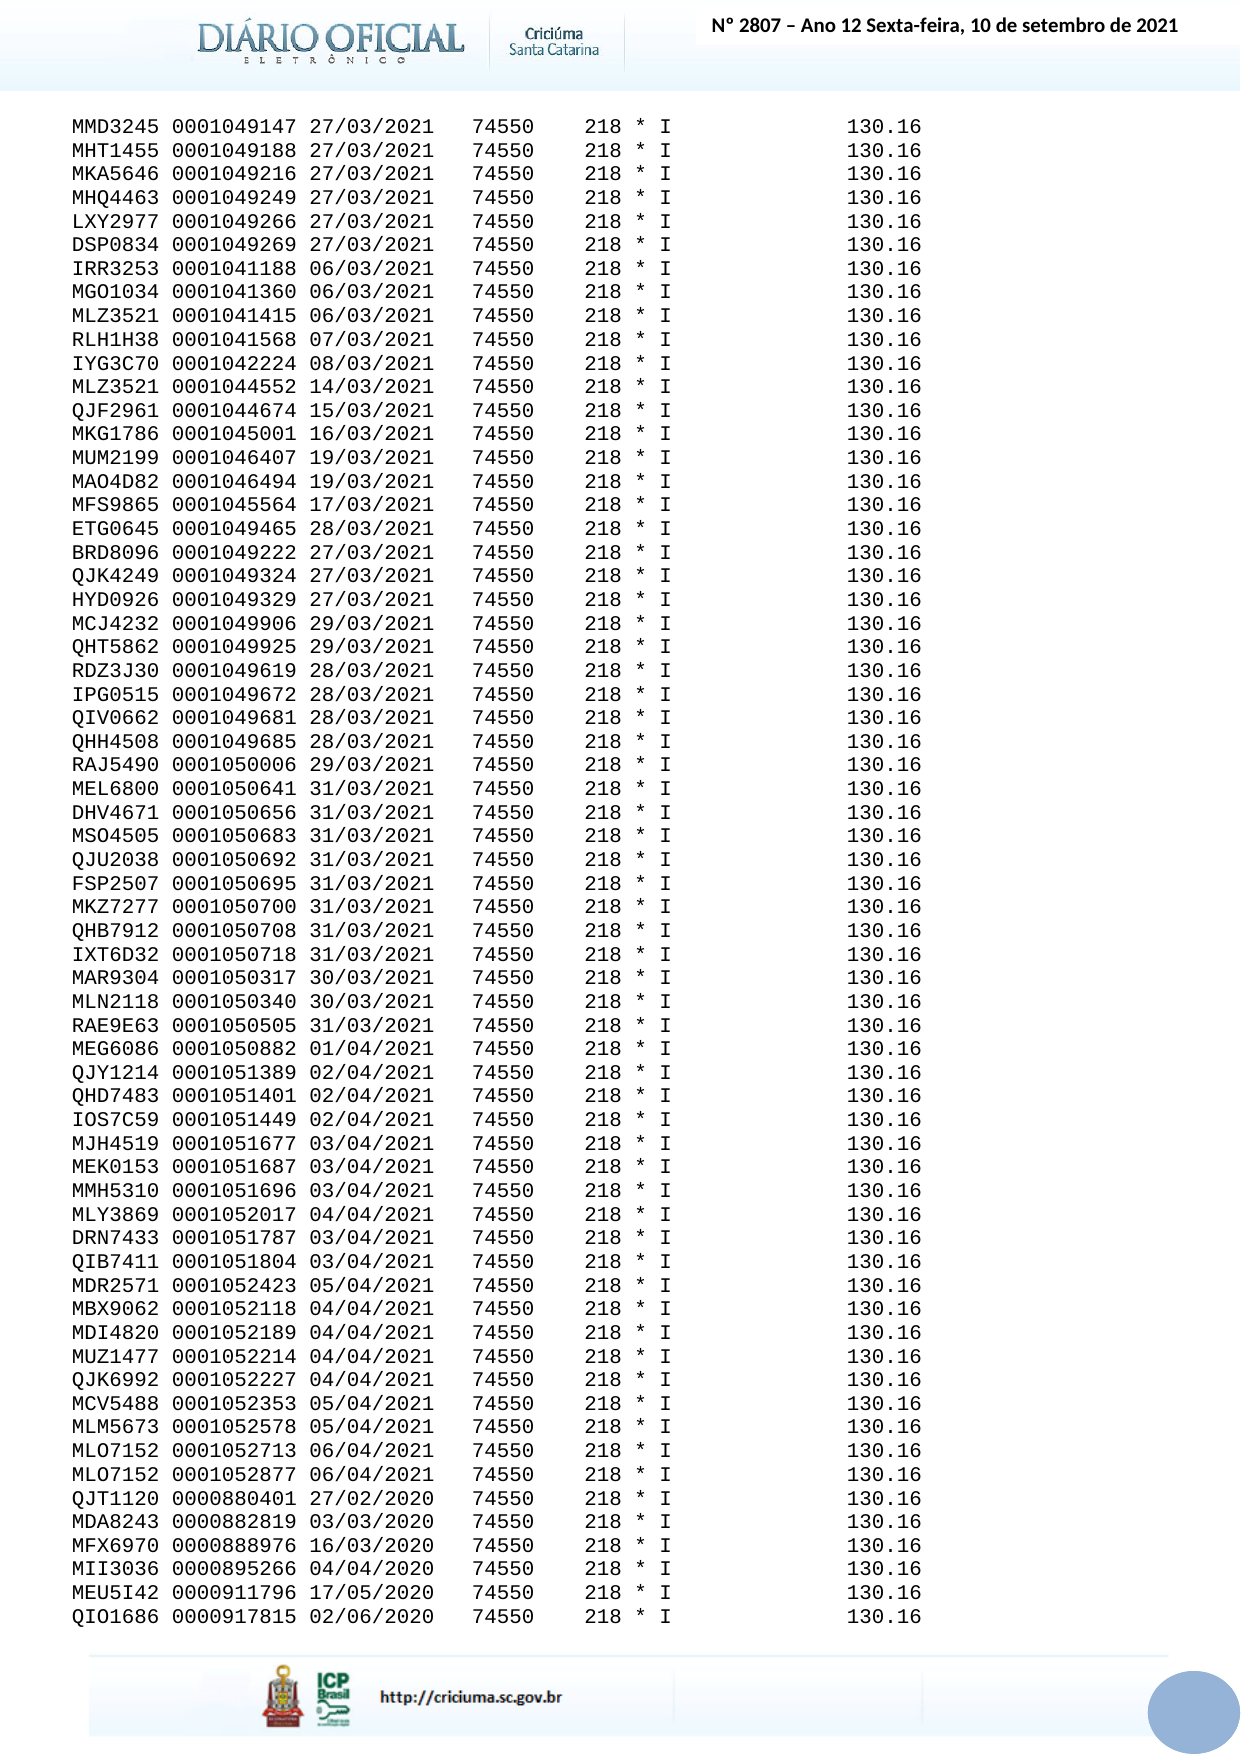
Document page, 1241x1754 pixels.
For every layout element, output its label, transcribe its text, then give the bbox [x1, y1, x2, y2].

text MHT1455 0001049188 27/03/2021 74550 218 * I 130.16 [59, 140, 1181, 163]
text MDI4820 0001052189 04/04/2021 74550 218 * I 130.16 [59, 1322, 1181, 1346]
text IPG0515 0001049672 28/03/2021 74550 218 * I 130.16 [59, 683, 1181, 707]
text MLO7152 0001052713 06/04/2021 74550 218 * I 130.16 [59, 1440, 1181, 1464]
text ETG0645 0001049465 28/03/2021 74550 218 * I 130.16 [59, 518, 1181, 542]
text MEL6800 0001050641 31/03/2021 74550 218 * I 130.16 [59, 778, 1181, 802]
text QIB7411 0001051804 03/04/2021 74550 218 * I 130.16 [59, 1251, 1181, 1275]
text RDZ3J30 0001049619 28/03/2021 74550 218 * I 130.16 [59, 660, 1181, 683]
text MMD3245 0001049147 27/03/2021 74550 218 * I 130.16 [59, 116, 1181, 140]
text MMH5310 0001051696 03/04/2021 74550 218 * I 130.16 [59, 1180, 1181, 1204]
text MCV5488 0001052353 05/04/2021 74550 218 * I 130.16 [59, 1393, 1181, 1417]
text RLH1H38 0001041568 07/03/2021 74550 218 * I 130.16 [59, 329, 1181, 352]
text QHD7483 0001051401 02/04/2021 74550 218 * I 130.16 [59, 1086, 1181, 1109]
text MEU5I42 0000911796 17/05/2020 74550 218 * I 130.16 [59, 1582, 1181, 1606]
text MAR9304 0001050317 30/03/2021 74550 218 * I 130.16 [59, 967, 1181, 991]
text MLZ3521 0001041415 06/03/2021 74550 218 * I 130.16 [59, 305, 1181, 329]
text MHQ4463 0001049249 27/03/2021 74550 218 * I 130.16 [59, 187, 1181, 211]
text MEG6086 0001050882 01/04/2021 74550 218 * I 130.16 [59, 1038, 1181, 1062]
text RAE9E63 0001050505 31/03/2021 74550 218 * I 130.16 [59, 1014, 1181, 1038]
text DRN7433 0001051787 03/04/2021 74550 218 * I 130.16 [59, 1227, 1181, 1251]
text QJU2038 0001050692 31/03/2021 74550 218 * I 130.16 [59, 849, 1181, 873]
text MKA5646 0001049216 27/03/2021 74550 218 * I 130.16 [59, 163, 1181, 187]
text MBX9062 0001052118 04/04/2021 74550 218 * I 130.16 [59, 1298, 1181, 1322]
text MII3036 0000895266 04/04/2020 74550 218 * I 130.16 [59, 1558, 1181, 1582]
text MLM5673 0001052578 05/04/2021 74550 218 * I 130.16 [59, 1417, 1181, 1440]
text MDA8243 0000882819 03/03/2020 74550 218 * I 130.16 [59, 1511, 1181, 1535]
text MUM2199 0001046407 19/03/2021 74550 218 * I 130.16 [59, 447, 1181, 471]
text MKG1786 0001045001 16/03/2021 74550 218 * I 130.16 [59, 423, 1181, 447]
text IOS7C59 0001051449 02/04/2021 74550 218 * I 130.16 [59, 1109, 1181, 1133]
text HYD0926 0001049329 27/03/2021 74550 218 * I 130.16 [59, 589, 1181, 613]
text MDR2571 0001052423 05/04/2021 74550 218 * I 130.16 [59, 1275, 1181, 1298]
text RAJ5490 0001050006 29/03/2021 74550 218 * I 130.16 [59, 754, 1181, 778]
text FSP2507 0001050695 31/03/2021 74550 218 * I 130.16 [59, 873, 1181, 896]
text QJF2961 0001044674 15/03/2021 74550 218 * I 130.16 [59, 400, 1181, 423]
text MKZ7277 0001050700 31/03/2021 74550 218 * I 130.16 [59, 896, 1181, 920]
text IXT6D32 0001050718 31/03/2021 74550 218 * I 130.16 [59, 944, 1181, 967]
text MSO4505 0001050683 31/03/2021 74550 218 * I 130.16 [59, 825, 1181, 849]
text QJK6992 0001052227 04/04/2021 74550 218 * I 130.16 [59, 1369, 1181, 1393]
text QHB7912 0001050708 31/03/2021 74550 218 * I 130.16 [59, 920, 1181, 944]
text MLO7152 0001052877 06/04/2021 74550 218 * I 130.16 [59, 1464, 1181, 1487]
text MAO4D82 0001046494 19/03/2021 74550 218 * I 130.16 [59, 471, 1181, 494]
text MJH4519 0001051677 03/04/2021 74550 218 * I 130.16 [59, 1133, 1181, 1156]
text IRR3253 0001041188 06/03/2021 74550 218 * I 130.16 [59, 258, 1181, 282]
text MEK0153 0001051687 03/04/2021 74550 218 * I 130.16 [59, 1156, 1181, 1180]
text MLZ3521 0001044552 14/03/2021 74550 218 * I 130.16 [59, 376, 1181, 400]
text MFS9865 0001045564 17/03/2021 74550 218 * I 130.16 [59, 494, 1181, 518]
text DHV4671 0001050656 31/03/2021 74550 218 * I 130.16 [59, 802, 1181, 825]
text MLN2118 0001050340 30/03/2021 74550 218 * I 130.16 [59, 991, 1181, 1014]
text QJT1120 0000880401 27/02/2020 74550 218 * I 130.16 [59, 1487, 1181, 1511]
text LXY2977 0001049266 27/03/2021 74550 218 * I 130.16 [59, 211, 1181, 234]
text QHH4508 0001049685 28/03/2021 74550 218 * I 130.16 [59, 731, 1181, 754]
text MLY3869 0001052017 04/04/2021 74550 218 * I 130.16 [59, 1204, 1181, 1227]
text BRD8096 0001049222 27/03/2021 74550 218 * I 130.16 [59, 542, 1181, 565]
text QIV0662 0001049681 28/03/2021 74550 218 * I 130.16 [59, 707, 1181, 731]
text MCJ4232 0001049906 29/03/2021 74550 218 * I 130.16 [59, 613, 1181, 636]
text IYG3C70 0001042224 08/03/2021 74550 218 * I 130.16 [59, 352, 1181, 376]
text MUZ1477 0001052214 04/04/2021 74550 218 * I 130.16 [59, 1346, 1181, 1369]
text MFX6970 0000888976 16/03/2020 74550 218 * I 130.16 [59, 1535, 1181, 1558]
text MGO1034 0001041360 06/03/2021 74550 218 * I 130.16 [59, 282, 1181, 305]
text QHT5862 0001049925 29/03/2021 74550 218 * I 130.16 [59, 636, 1181, 660]
text QJY1214 0001051389 02/04/2021 74550 218 * I 130.16 [59, 1062, 1181, 1086]
text DSP0834 0001049269 27/03/2021 74550 218 * I 130.16 [59, 234, 1181, 258]
text QIO1686 0000917815 02/06/2020 74550 218 * I 130.16 [59, 1606, 1181, 1629]
text QJK4249 0001049324 27/03/2021 74550 218 * I 130.16 [59, 565, 1181, 589]
